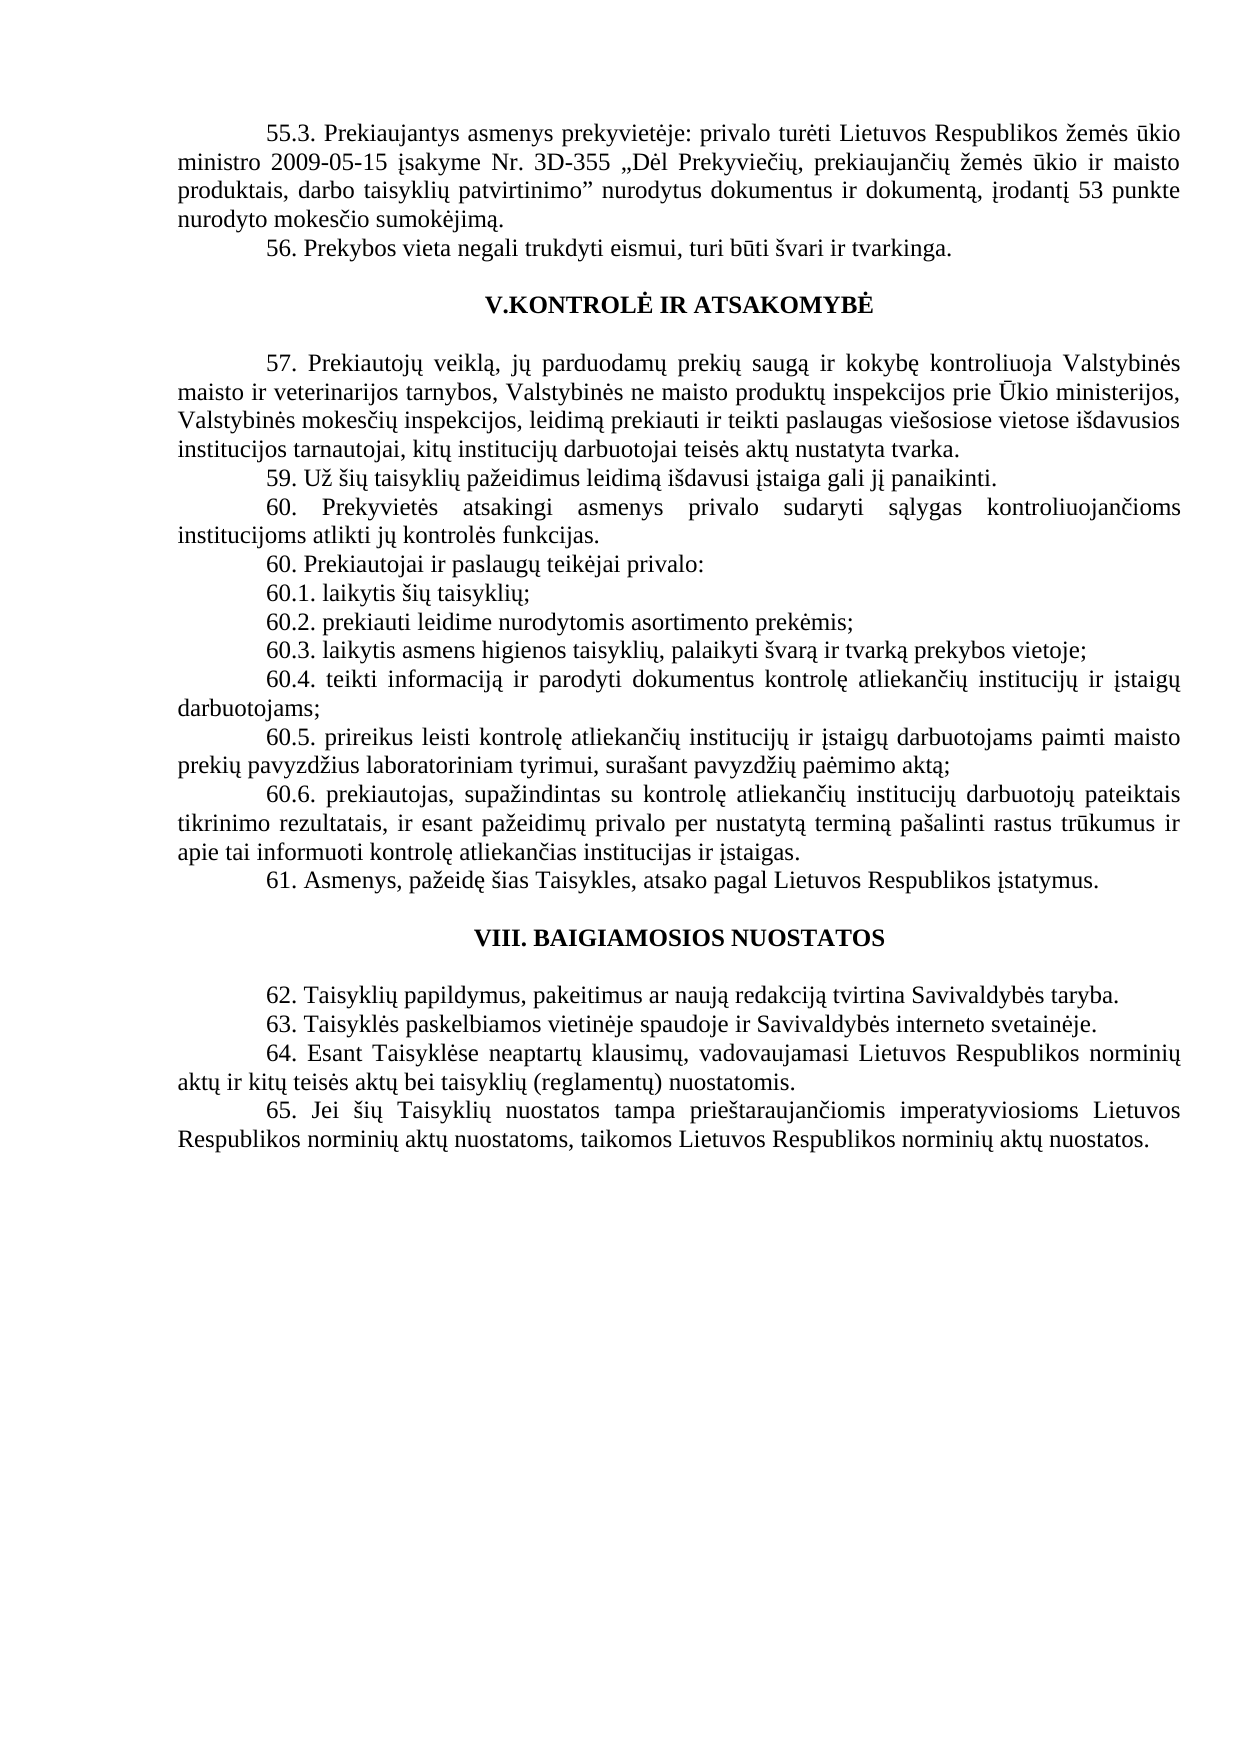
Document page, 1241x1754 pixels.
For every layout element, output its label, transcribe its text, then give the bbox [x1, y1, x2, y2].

text 65. Jei šių Taisyklių nuostatos tampa prieštaraujančiomis imperatyviosioms Lietuvos Respublikos norminių aktų nuostatoms, taikomos Lietuvos Respublikos norminių aktų nuostatos. [177, 1096, 1181, 1153]
text 62. Taisyklių papildymus, pakeitimus ar naują redakciją tvirtina Savivaldybės taryba. [177, 981, 1181, 1009]
text 57. Prekiautojų veiklą, jų parduodamų prekių saugą ir kokybę kontroliuoja Valstybinės maisto ir veterinarijos tarnybos, Valstybinės ne maisto produktų inspekcijos prie Ūkio ministerijos, Valstybinės mokesčių inspekcijos, leidimą prekiauti ir teikti paslaugas viešosiose vietose išdavusios institucijos tarnautojai, kitų institucijų darbuotojai teisės aktų nustatyta tvarka. [177, 348, 1181, 463]
text 55.3. Prekiaujantys asmenys prekyvietėje: privalo turėti Lietuvos Respublikos žemės ūkio ministro 2009-05-15 įsakyme Nr. 3D-355 „Dėl Prekyviečių, prekiaujančių žemės ūkio ir maisto produktais, darbo taisyklių patvirtinimo” nurodytus dokumentus ir dokumentą, įrodantį 53 punkte nurodyto mokesčio sumokėjimą. [177, 118, 1181, 233]
text 56. Prekybos vieta negali trukdyti eismui, turi būti švari ir tvarkinga. [177, 233, 1181, 262]
text 61. Asmenys, pažeidę šias Taisykles, atsako pagal Lietuvos Respublikos įstatymus. [177, 866, 1181, 894]
text 60.2. prekiauti leidime nurodytomis asortimento prekėmis; [177, 607, 1181, 636]
text 60.6. prekiautojas, supažindintas su kontrolę atliekančių institucijų darbuotojų pateiktais tikrinimo rezultatais, ir esant pažeidimų privalo per nustatytą terminą pašalinti rastus trūkumus ir apie tai informuoti kontrolę atliekančias institucijas ir įstaigas. [177, 779, 1181, 866]
text V.KONTROLĖ IR ATSAKOMYBĖ [177, 291, 1181, 319]
text 60.4. teikti informaciją ir parodyti dokumentus kontrolę atliekančių institucijų ir įstaigų darbuotojams; [177, 664, 1181, 722]
text 60.5. prireikus leisti kontrolę atliekančių institucijų ir įstaigų darbuotojams paimti maisto prekių pavyzdžius laboratoriniam tyrimui, surašant pavyzdžių paėmimo aktą; [177, 722, 1181, 779]
text 64. Esant Taisyklėse neaptartų klausimų, vadovaujamasi Lietuvos Respublikos norminių aktų ir kitų teisės aktų bei taisyklių (reglamentų) nuostatomis. [177, 1038, 1181, 1096]
text 60.3. laikytis asmens higienos taisyklių, palaikyti švarą ir tvarką prekybos vietoje; [177, 636, 1181, 664]
text 63. Taisyklės paskelbiamos vietinėje spaudoje ir Savivaldybės interneto svetainėje. [177, 1009, 1181, 1038]
text 60.1. laikytis šių taisyklių; [177, 578, 1181, 607]
text 60. Prekiautojai ir paslaugų teikėjai privalo: [177, 549, 1181, 578]
text VIII. BAIGIAMOSIOS NUOSTATOS [177, 923, 1181, 952]
text 59. Už šių taisyklių pažeidimus leidimą išdavusi įstaiga gali jį panaikinti. [177, 463, 1181, 492]
text 60. Prekyvietės atsakingi asmenys privalo sudaryti sąlygas kontroliuojančioms institucijoms atlikti jų kontrolės funkcijas. [177, 492, 1181, 549]
